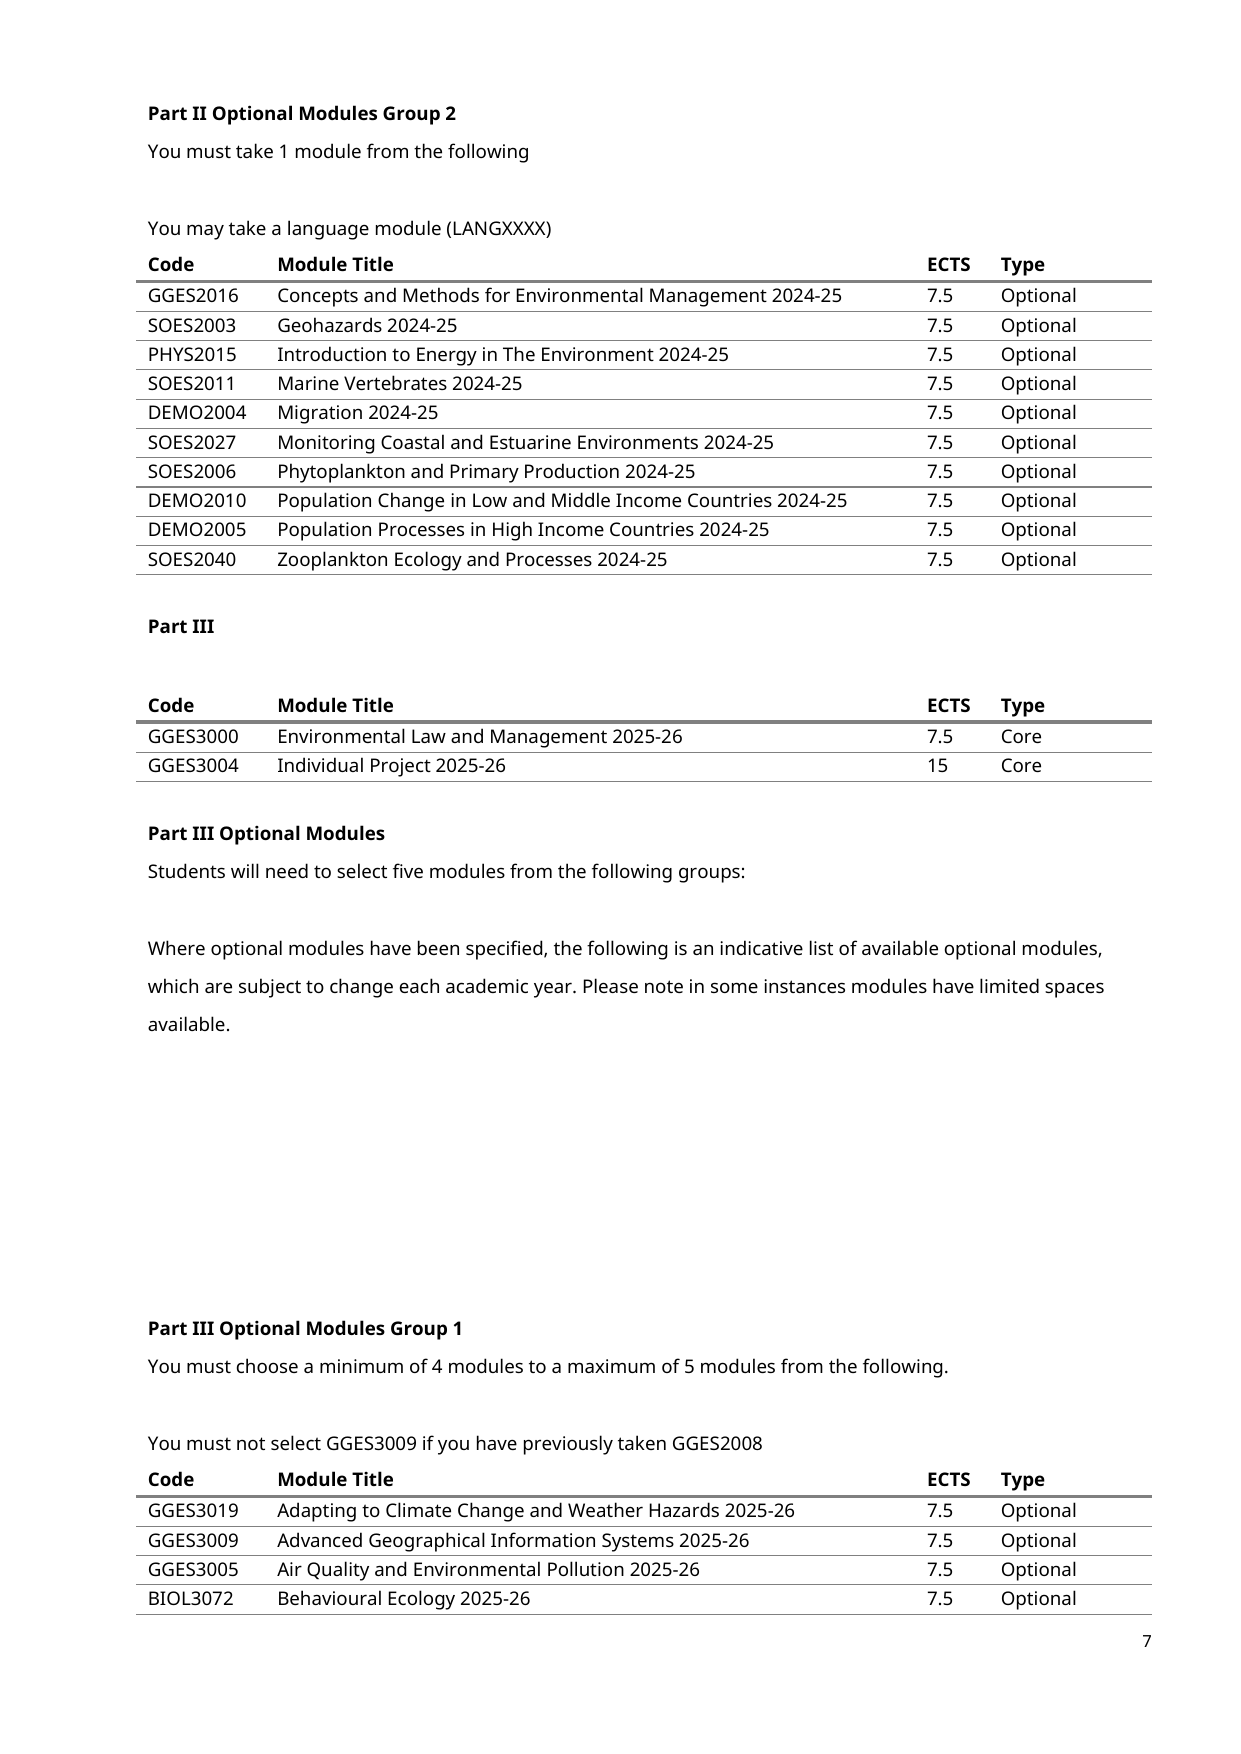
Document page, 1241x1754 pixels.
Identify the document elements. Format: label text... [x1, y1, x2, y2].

table_cell 7.5 [916, 1556, 989, 1584]
table_cell Optional [989, 370, 1152, 399]
table_cell Concepts and Methods for Environmental Management 2024-25 [266, 283, 916, 311]
table_cell Code [136, 251, 266, 279]
table_cell Introduction to Energy in The Environment 2024-25 [266, 341, 916, 369]
table_cell GGES3004 [136, 753, 266, 781]
table_cell Part III [136, 575, 1152, 692]
table_cell Optional [989, 1498, 1152, 1526]
table_cell 7.5 [916, 312, 989, 340]
table_cell Monitoring Coastal and Estuarine Environments 2024-25 [266, 429, 916, 457]
table_cell ECTS [916, 251, 989, 279]
table_cell Core [989, 753, 1152, 781]
table_cell 15 [916, 753, 989, 781]
table_cell Optional [989, 400, 1152, 428]
table_cell Code [136, 1466, 266, 1494]
table_cell DEMO2010 [136, 488, 266, 516]
table_cell 7.5 [916, 546, 989, 574]
table_cell Marine Vertebrates 2024-25 [266, 370, 916, 399]
table_cell Air Quality and Environmental Pollution 2025-26 [266, 1556, 916, 1584]
table_cell Optional [989, 488, 1152, 516]
table_cell Optional [989, 458, 1152, 486]
table_cell SOES2027 [136, 429, 266, 457]
table_cell 7.5 [916, 458, 989, 486]
table_cell Part III Optional Modules Students will need to select five modules from the following groups: Where optional modules have been specified, the following is an indicative list of available optional modules, which are subject to change each academic year. Please note in some instances modules have limited spaces available. [136, 782, 1152, 1277]
table_cell Adapting to Climate Change and Weather Hazards 2025-26 [266, 1498, 916, 1526]
table_cell Optional [989, 546, 1152, 574]
table_cell Module Title [266, 251, 916, 279]
table_cell Environmental Law and Management 2025-26 [266, 724, 916, 752]
table_cell 7.5 [916, 283, 989, 311]
table_cell Population Processes in High Income Countries 2024-25 [266, 517, 916, 545]
table_cell 7.5 [916, 1527, 989, 1555]
table_cell Geohazards 2024-25 [266, 312, 916, 340]
table_cell 7.5 [916, 400, 989, 428]
table_cell Type [989, 251, 1152, 279]
table_cell 7.5 [916, 724, 989, 752]
table_cell Optional [989, 1585, 1152, 1614]
table_cell 7.5 [916, 370, 989, 399]
table_cell Module Title [266, 1466, 916, 1494]
table_cell 7.5 [916, 488, 989, 516]
table_cell Core [989, 724, 1152, 752]
table_cell Individual Project 2025-26 [266, 753, 916, 781]
table_cell Optional [989, 341, 1152, 369]
table_cell ECTS [916, 692, 989, 720]
table_cell PHYS2015 [136, 341, 266, 369]
table_cell SOES2006 [136, 458, 266, 486]
table_cell GGES3005 [136, 1556, 266, 1584]
table_cell Optional [989, 283, 1152, 311]
table_cell 7.5 [916, 429, 989, 457]
table_cell Module Title [266, 692, 916, 720]
table_cell Migration 2024-25 [266, 400, 916, 428]
table_cell 7.5 [916, 517, 989, 545]
table_cell BIOL3072 [136, 1585, 266, 1614]
table_cell Advanced Geographical Information Systems 2025-26 [266, 1527, 916, 1555]
table_cell Optional [989, 429, 1152, 457]
table_cell Type [989, 1466, 1152, 1494]
table_cell GGES3019 [136, 1498, 266, 1526]
table_cell Behavioural Ecology 2025-26 [266, 1585, 916, 1614]
table_cell SOES2003 [136, 312, 266, 340]
table_cell 7.5 [916, 1498, 989, 1526]
table_cell 7.5 [916, 1585, 989, 1614]
table_cell Part III Optional Modules Group 1 You must choose a minimum of 4 modules to a maximum of 5 modules from the following. You must not select GGES3009 if you have previously taken GGES2008 [136, 1277, 1152, 1466]
table_cell ECTS [916, 1466, 989, 1494]
table_cell SOES2040 [136, 546, 266, 574]
table_cell Phytoplankton and Primary Production 2024-25 [266, 458, 916, 486]
table_cell Optional [989, 1556, 1152, 1584]
table_cell DEMO2005 [136, 517, 266, 545]
table_cell Type [989, 692, 1152, 720]
table_cell GGES2016 [136, 283, 266, 311]
table_cell Code [136, 692, 266, 720]
table_cell DEMO2004 [136, 400, 266, 428]
table_cell Optional [989, 517, 1152, 545]
table_cell SOES2011 [136, 370, 266, 399]
table_cell Optional [989, 1527, 1152, 1555]
table_cell Part II Optional Modules Group 2 You must take 1 module from the following You may take a language module (LANGXXXX) [136, 99, 1152, 251]
table_cell GGES3000 [136, 724, 266, 752]
table_cell Optional [989, 312, 1152, 340]
table_cell Zooplankton Ecology and Processes 2024-25 [266, 546, 916, 574]
table_cell 7.5 [916, 341, 989, 369]
table_cell GGES3009 [136, 1527, 266, 1555]
table_cell Population Change in Low and Middle Income Countries 2024-25 [266, 488, 916, 516]
